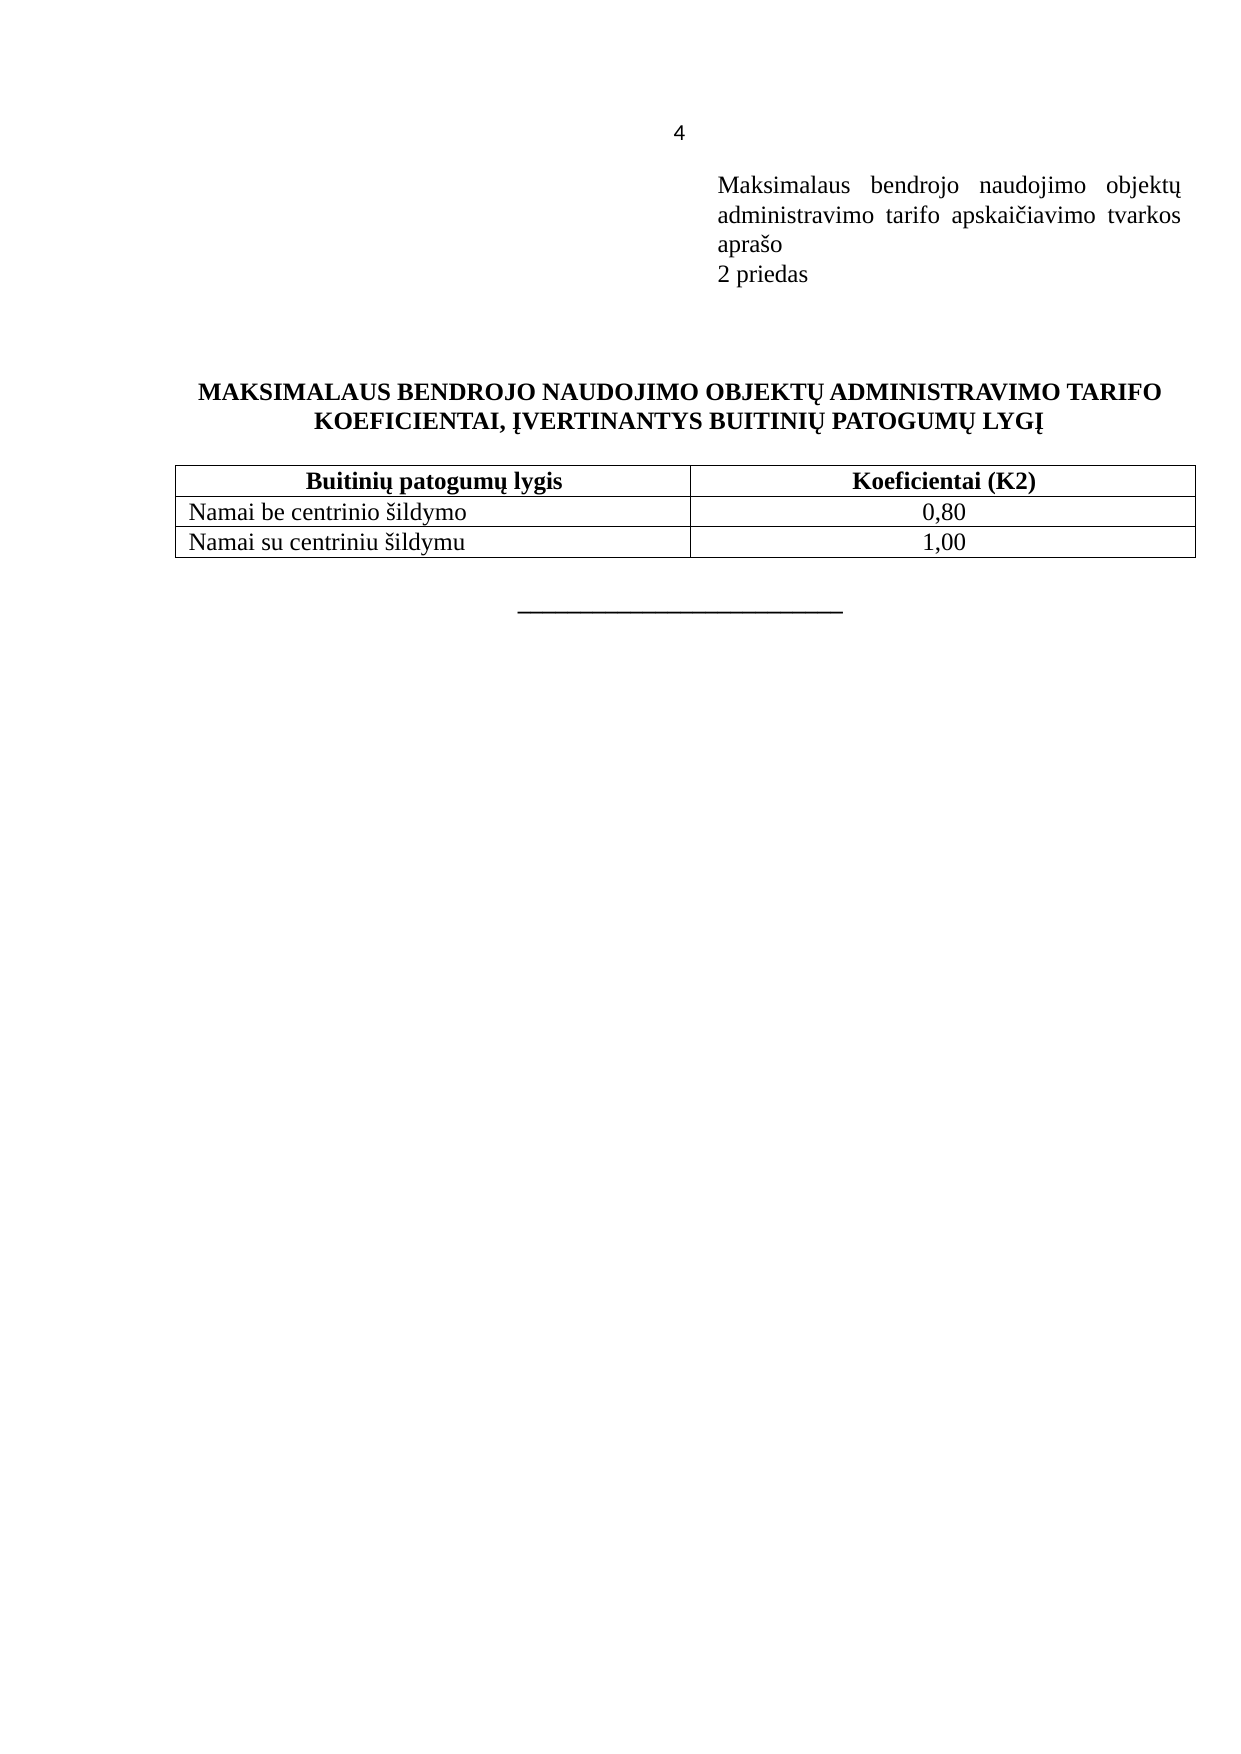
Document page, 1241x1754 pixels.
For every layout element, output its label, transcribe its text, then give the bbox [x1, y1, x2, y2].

text MAKSIMALAUS BENDROJO NAUDOJIMO OBJEKTŲ ADMINISTRAVIMO TARIFO KOEFICIENTAI, ĮVERTINANTYS BUITINIŲ PATOGUMŲ LYGĮ [177, 377, 1182, 436]
table_cell 1,00 [1185, 527, 1195, 557]
table_cell 0,80 [691, 497, 701, 526]
text 2 priedas [717, 259, 1181, 288]
text Maksimalaus bendrojo naudojimo objektų administravimo tarifo apskaičiavimo tvarkos aprašo [717, 170, 1181, 259]
table_cell 0,80 [1185, 497, 1195, 526]
table_cell 1,00 [691, 527, 701, 557]
text __________________________ [177, 586, 1182, 616]
